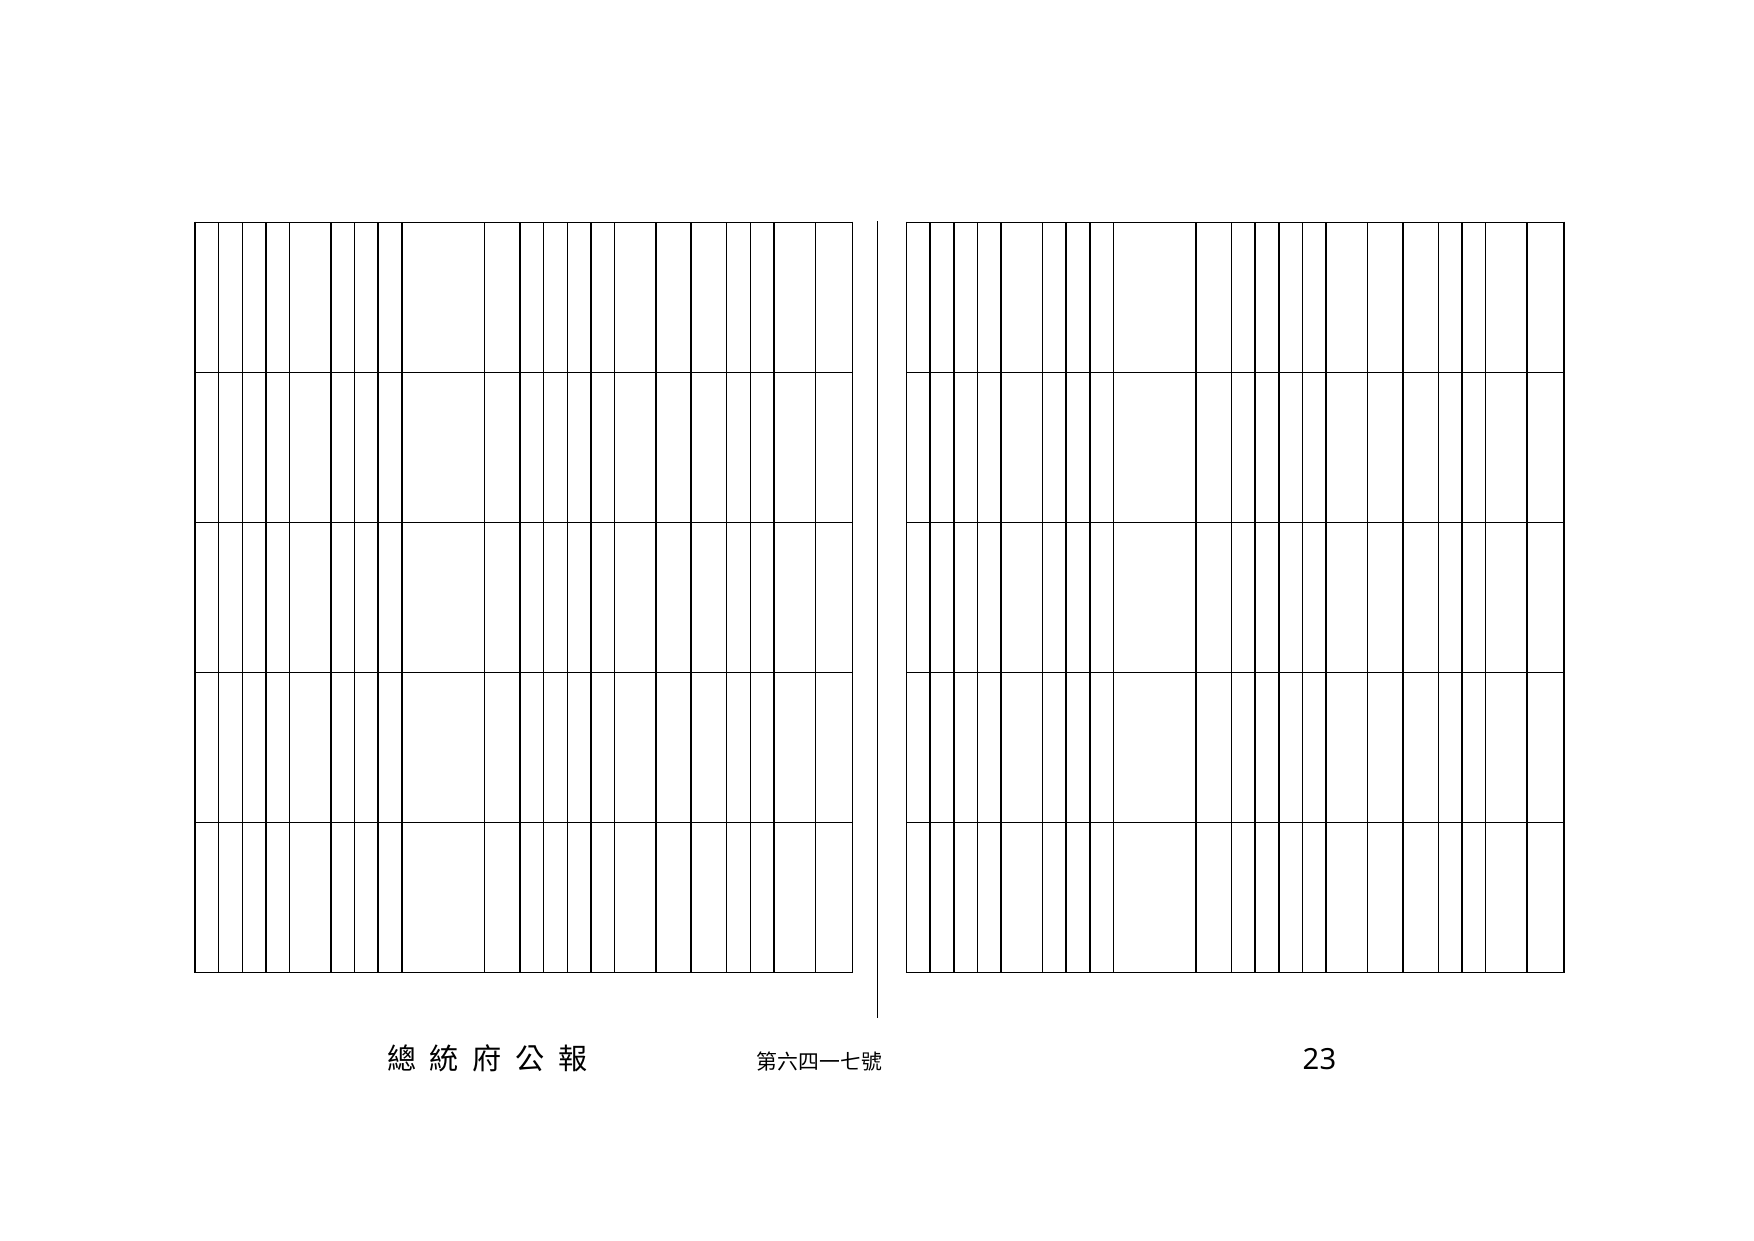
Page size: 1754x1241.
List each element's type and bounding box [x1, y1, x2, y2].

table_cell [568, 523, 590, 672]
table_cell [379, 673, 401, 822]
table_cell [196, 823, 218, 972]
table_cell [332, 823, 354, 972]
table_cell [568, 673, 590, 822]
table_cell [907, 823, 929, 972]
table_cell [1463, 523, 1485, 672]
table_cell [978, 673, 1000, 822]
table_cell [355, 673, 377, 822]
table_cell [403, 673, 484, 822]
table_cell [1197, 523, 1231, 672]
table_cell [727, 523, 750, 672]
table_cell [1528, 823, 1563, 972]
table_cell [657, 223, 690, 372]
table_cell [379, 373, 401, 522]
table_cell [544, 373, 567, 522]
table_cell [1197, 373, 1231, 522]
table_cell [485, 223, 519, 372]
table_cell [1404, 673, 1438, 822]
table_cell [521, 823, 543, 972]
table_cell [521, 673, 543, 822]
table_cell [592, 223, 614, 372]
table_cell [1463, 373, 1485, 522]
table_cell [521, 373, 543, 522]
table_cell [1404, 823, 1438, 972]
table_cell [355, 373, 377, 522]
table_cell [775, 673, 815, 822]
table_cell [1256, 373, 1278, 522]
table_cell [290, 673, 330, 822]
table_cell [1002, 373, 1042, 522]
table_cell [692, 823, 726, 972]
table_cell [955, 823, 977, 972]
table_cell [775, 823, 815, 972]
table_cell [615, 523, 655, 672]
table_cell [521, 223, 543, 372]
table_cell [243, 823, 265, 972]
table_cell [1256, 823, 1278, 972]
table_cell [1486, 223, 1526, 372]
table_cell [955, 373, 977, 522]
table_cell [931, 823, 953, 972]
table_cell [219, 673, 242, 822]
table_cell [1327, 223, 1367, 372]
table_cell [816, 673, 852, 822]
table_cell [775, 223, 815, 372]
table_cell [1232, 823, 1254, 972]
table_cell [267, 373, 289, 522]
table_cell [1439, 823, 1461, 972]
table_cell [931, 673, 953, 822]
table_cell [1463, 223, 1485, 372]
table_cell [1327, 523, 1367, 672]
table_cell [544, 523, 567, 672]
table_cell [1439, 523, 1461, 672]
table_cell [1404, 523, 1438, 672]
table_cell [196, 373, 218, 522]
table_cell [657, 673, 690, 822]
table_cell [1528, 373, 1563, 522]
table_cell [592, 523, 614, 672]
table_cell [332, 223, 354, 372]
table_cell [568, 823, 590, 972]
table_cell [1067, 373, 1089, 522]
table_cell [1043, 523, 1065, 672]
table_cell [1404, 223, 1438, 372]
table_cell [1486, 823, 1526, 972]
table_cell [1256, 523, 1278, 672]
table_cell [1232, 523, 1254, 672]
table_cell [1368, 223, 1402, 372]
table_cell [1303, 523, 1325, 672]
table_cell [379, 223, 401, 372]
table_cell [1368, 523, 1402, 672]
table_cell [1280, 673, 1302, 822]
table_cell [775, 523, 815, 672]
table_cell [1303, 373, 1325, 522]
table_cell [521, 523, 543, 672]
table_cell [592, 673, 614, 822]
table_cell [1256, 223, 1278, 372]
table_cell [403, 373, 484, 522]
table_cell [379, 523, 401, 672]
table_cell [615, 223, 655, 372]
table_cell [1232, 223, 1254, 372]
table_cell [615, 823, 655, 972]
table_cell [1002, 673, 1042, 822]
table_cell [1067, 523, 1089, 672]
table_cell [592, 373, 614, 522]
table_cell [544, 223, 567, 372]
table_cell [290, 523, 330, 672]
table_cell [243, 223, 265, 372]
table_cell [1486, 673, 1526, 822]
table_cell [1043, 373, 1065, 522]
table_cell [692, 223, 726, 372]
table_cell [615, 373, 655, 522]
table_cell [1528, 523, 1563, 672]
table_cell [978, 823, 1000, 972]
table_cell [1404, 373, 1438, 522]
table_cell [775, 373, 815, 522]
table_cell [568, 223, 590, 372]
table_cell [1091, 673, 1113, 822]
table_cell [1067, 823, 1089, 972]
table_cell [978, 373, 1000, 522]
table_cell [1114, 823, 1195, 972]
table_cell [485, 673, 519, 822]
table_cell [1368, 823, 1402, 972]
table_cell [544, 823, 567, 972]
table_cell [1002, 223, 1042, 372]
table_cell [485, 823, 519, 972]
table_cell [1439, 223, 1461, 372]
table_cell [1043, 823, 1065, 972]
table_cell [243, 523, 265, 672]
table_cell [355, 523, 377, 672]
table_cell [1528, 223, 1563, 372]
table_cell [379, 823, 401, 972]
table_cell [1463, 823, 1485, 972]
table_cell [355, 223, 377, 372]
table_cell [219, 523, 242, 672]
table_cell [1091, 223, 1113, 372]
table_cell [196, 673, 218, 822]
table_cell [657, 823, 690, 972]
table_cell [403, 223, 484, 372]
table_cell [1327, 823, 1367, 972]
table_cell [1002, 523, 1042, 672]
table_cell [1368, 373, 1402, 522]
table_cell [1091, 823, 1113, 972]
table_cell [931, 223, 953, 372]
table_cell [1114, 223, 1195, 372]
table_cell [727, 673, 750, 822]
table_cell [1280, 823, 1302, 972]
table_cell [931, 373, 953, 522]
table_cell [1114, 673, 1195, 822]
table_cell [485, 523, 519, 672]
table_cell [1368, 673, 1402, 822]
table_cell [1486, 373, 1526, 522]
table_cell [1280, 373, 1302, 522]
table_cell [1091, 373, 1113, 522]
table_cell [751, 373, 773, 522]
table_cell [332, 373, 354, 522]
table_cell [978, 223, 1000, 372]
table_cell [267, 223, 289, 372]
table_cell [751, 673, 773, 822]
table_cell [1486, 523, 1526, 672]
table_cell [243, 673, 265, 822]
table_cell [657, 523, 690, 672]
table_cell [727, 373, 750, 522]
table_cell [816, 523, 852, 672]
table_cell [1043, 673, 1065, 822]
table_cell [267, 823, 289, 972]
table_cell [657, 373, 690, 522]
table_cell [816, 223, 852, 372]
table_cell [243, 373, 265, 522]
table_cell [955, 223, 977, 372]
table_cell [1114, 523, 1195, 672]
table_cell [544, 673, 567, 822]
table_cell [978, 523, 1000, 672]
table_cell [1114, 373, 1195, 522]
table_cell [1067, 673, 1089, 822]
table_cell [332, 523, 354, 672]
table_cell [219, 223, 242, 372]
table_cell [816, 373, 852, 522]
table_cell [751, 523, 773, 672]
table_cell [1091, 523, 1113, 672]
table_cell [1197, 223, 1231, 372]
table_cell [219, 373, 242, 522]
table_cell [615, 673, 655, 822]
table_cell [267, 523, 289, 672]
table_cell [355, 823, 377, 972]
table_cell [955, 523, 977, 672]
table_cell [1197, 673, 1231, 822]
table_cell [931, 523, 953, 672]
table_cell [955, 673, 977, 822]
table_cell [692, 673, 726, 822]
table_cell [196, 223, 218, 372]
table_cell [1303, 223, 1325, 372]
table_cell [1280, 223, 1302, 372]
table_cell [592, 823, 614, 972]
table_cell [403, 523, 484, 672]
table_cell [907, 523, 929, 672]
table_cell [1439, 673, 1461, 822]
table_cell [1303, 823, 1325, 972]
table_cell [403, 823, 484, 972]
table_cell [568, 373, 590, 522]
table_cell [219, 823, 242, 972]
table_cell [267, 673, 289, 822]
table_cell [1043, 223, 1065, 372]
table_cell [816, 823, 852, 972]
table_cell [290, 223, 330, 372]
table_cell [1256, 673, 1278, 822]
table_cell [1327, 373, 1367, 522]
table_cell [692, 523, 726, 672]
table_cell [290, 823, 330, 972]
table_cell [1327, 673, 1367, 822]
table_cell [907, 373, 929, 522]
table_cell [727, 823, 750, 972]
table_cell [1528, 673, 1563, 822]
table_cell [1232, 373, 1254, 522]
table_cell [332, 673, 354, 822]
table_cell [907, 673, 929, 822]
table_cell [1303, 673, 1325, 822]
table_cell [196, 523, 218, 672]
table_cell [1463, 673, 1485, 822]
table_cell [751, 223, 773, 372]
table_cell [727, 223, 750, 372]
table_cell [1197, 823, 1231, 972]
table_cell [1439, 373, 1461, 522]
table_cell [907, 223, 929, 372]
table_cell [751, 823, 773, 972]
table_cell [485, 373, 519, 522]
table_cell [1002, 823, 1042, 972]
table_cell [1232, 673, 1254, 822]
table_cell [1280, 523, 1302, 672]
table_cell [692, 373, 726, 522]
table_cell [1067, 223, 1089, 372]
table_cell [290, 373, 330, 522]
